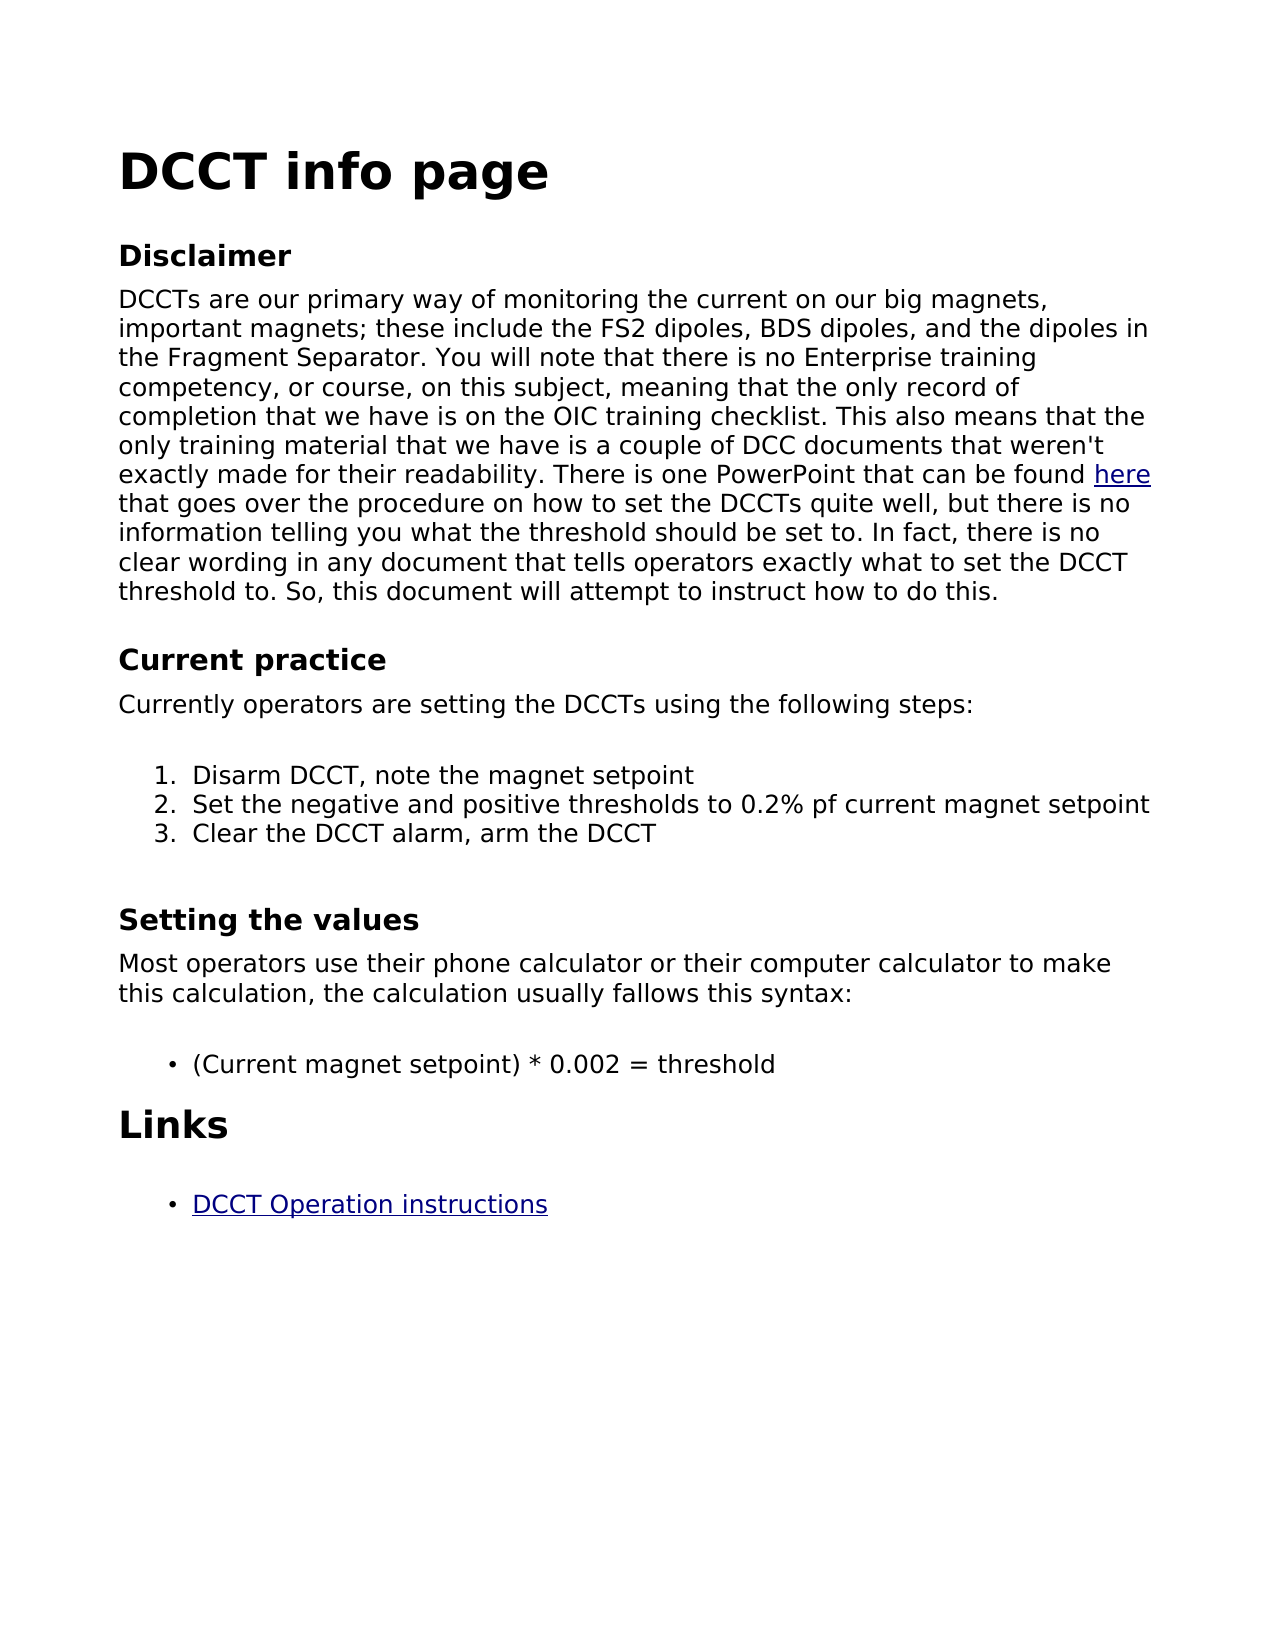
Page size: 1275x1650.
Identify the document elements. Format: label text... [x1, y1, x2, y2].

text Currently operators are setting the DCCTs using the following steps: [118, 690, 1157, 719]
subtitle Current practice [118, 644, 1157, 678]
list Set the negative and positive thresholds to 0.2% pf current magnet setpoint [177, 790, 1157, 819]
text Most operators use their phone calculator or their computer calculator to make this calculation, the calculation usually fallows this syntax: [118, 950, 1157, 1008]
subtitle Setting the values [118, 903, 1157, 937]
subtitle Disclaimer [118, 239, 1157, 273]
list Disarm DCCT, note the magnet setpoint [177, 761, 1157, 790]
list (Current magnet setpoint) * 0.002 = threshold [177, 1050, 1157, 1079]
list DCCT Operation instructions [177, 1190, 1157, 1219]
text DCCTs are our primary way of monitoring the current on our big magnets, important magnets; these include the FS2 dipoles, BDS dipoles, and the dipoles in the Fragment Separator. You will note that there is no Enterprise training competency, or course, on this subject, meaning that the only record of completion that we have is on the OIC training checklist. This also means that the only training material that we have is a couple of DCC documents that weren't exactly made for their readability. There is one PowerPoint that can be found here that goes over the procedure on how to set the DCCTs quite well, but there is no information telling you what the threshold should be set to. In fact, there is no clear wording in any document that tells operators exactly what to set the DCCT threshold to. So, this document will attempt to instruct how to do this. [118, 285, 1157, 606]
list Clear the DCCT alarm, arm the DCCT [177, 819, 1157, 849]
subtitle DCCT info page [118, 143, 1157, 201]
subtitle Links [118, 1104, 1157, 1148]
